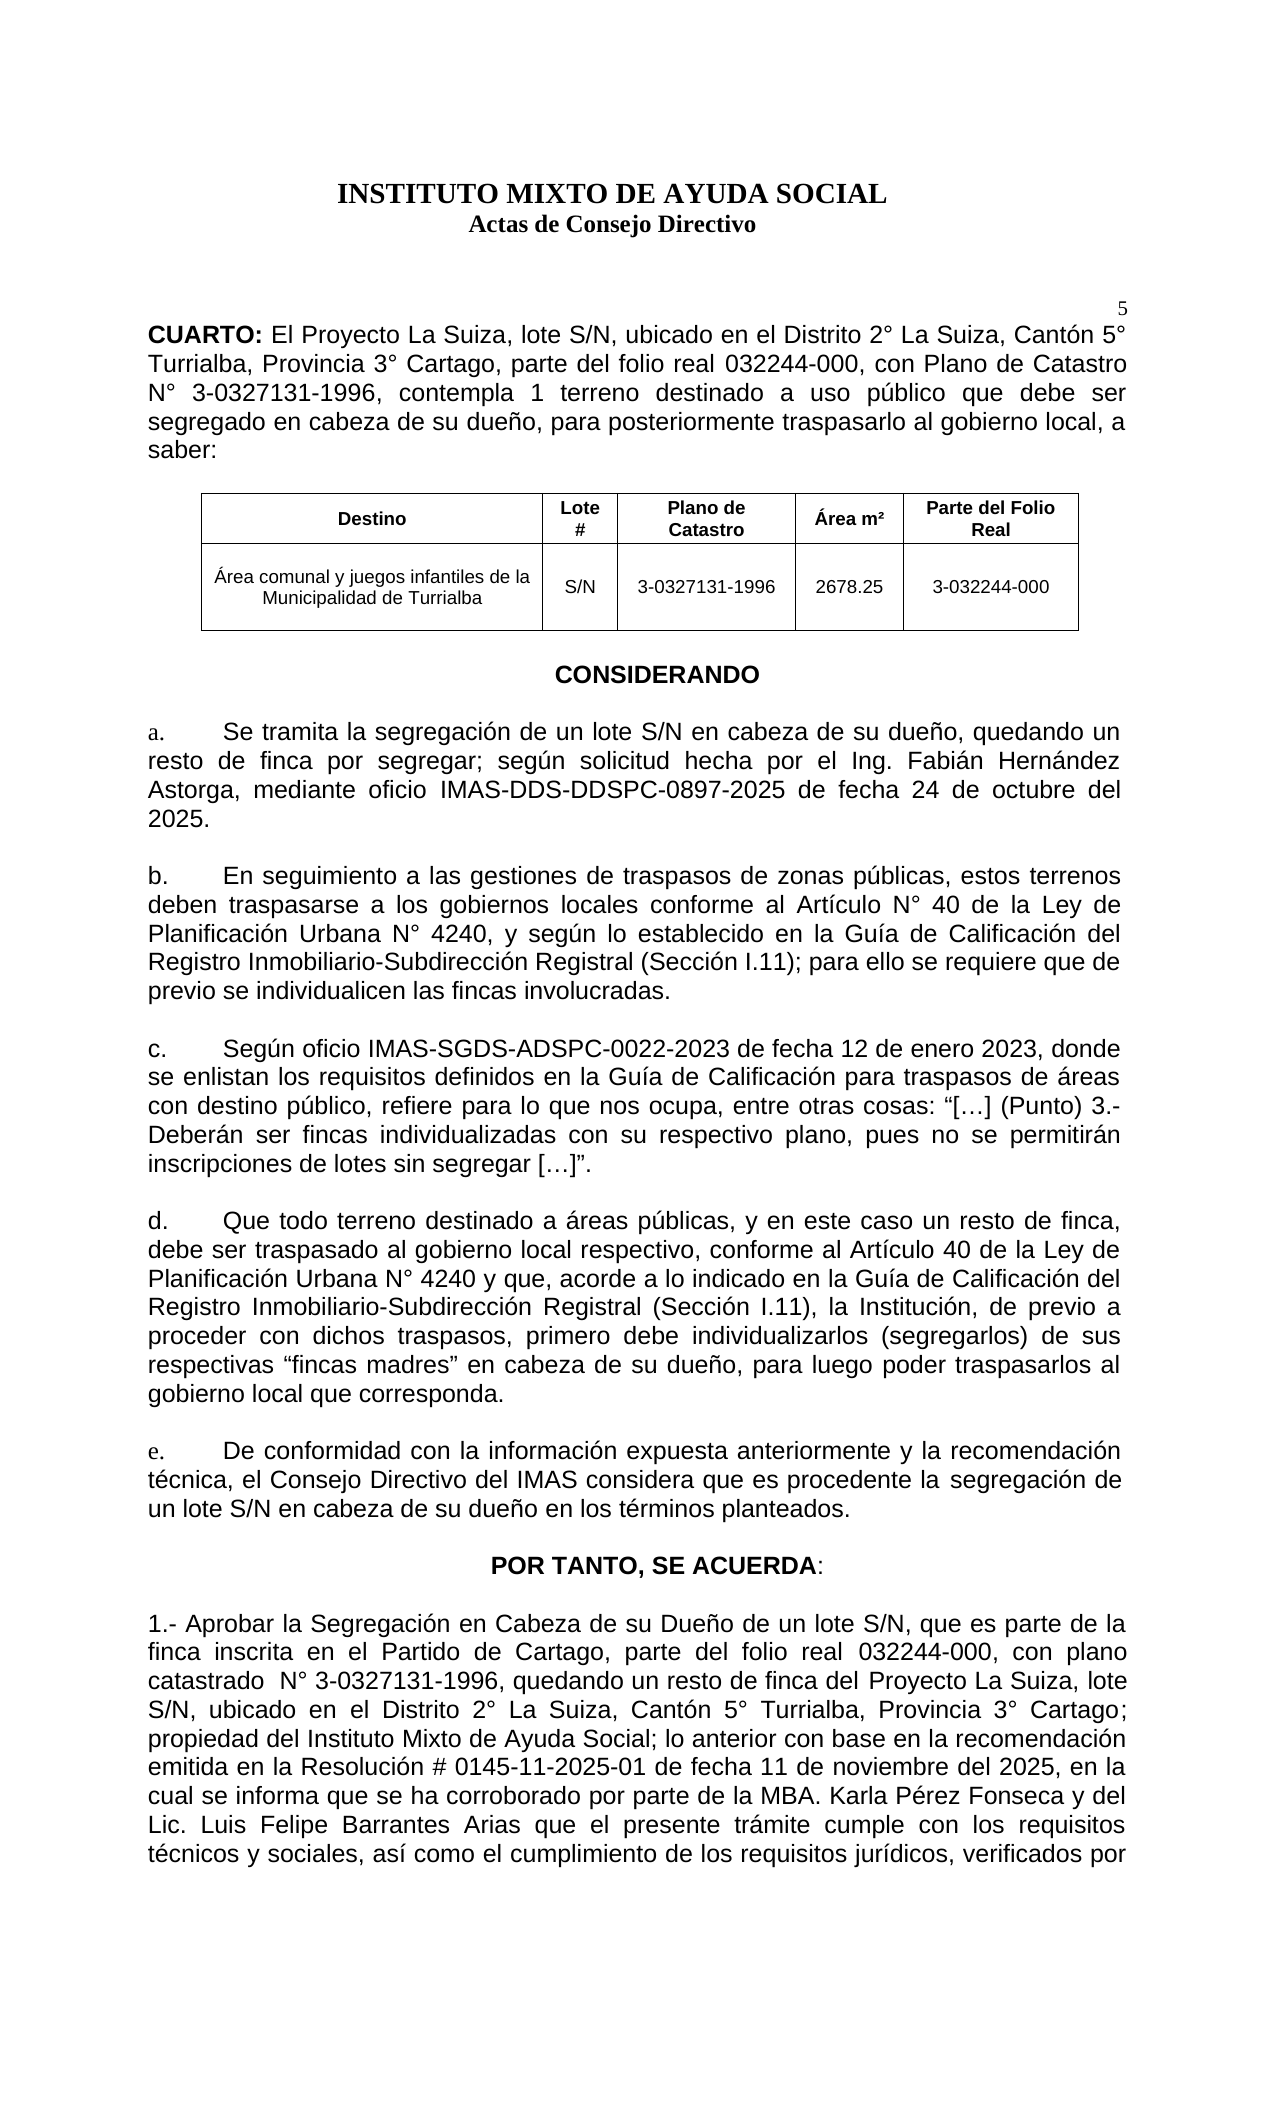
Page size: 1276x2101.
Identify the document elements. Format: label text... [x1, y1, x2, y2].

table_header Área m² [796, 494, 903, 543]
table_cell [192, 630, 623, 660]
table_header Plano de Catastro [618, 494, 795, 543]
list En seguimiento a las gestiones de traspasos de zonas públicas, estos terrenos deben traspasarse a los gobiernos locales conforme al Artículo N° 40 de la Ley de Planificación Urbana N° 4240, y según lo establecido en la Guía de Calificación del Registro Inmobiliario-Subdirección Registral (Sección I.11); para ello se requiere que de previo se individualicen las fincas involucradas. [148, 861, 1122, 1005]
table_header [192, 493, 201, 543]
table_header Destino [202, 494, 542, 543]
table_header Parte del Folio Real [904, 494, 1078, 543]
table_cell [192, 543, 201, 630]
list Se tramita la segregación de un lote S/N en cabeza de su dueño, quedando un resto de finca por segregar; según solicitud hecha por el Ing. Fabián Hernández Astorga, mediante oficio IMAS-DDS-DDSPC-0897-2025 de fecha 24 de octubre del 2025. [148, 717, 1122, 832]
list Que todo terreno destinado a áreas públicas, y en este caso un resto de finca, debe ser traspasado al gobierno local respectivo, conforme al Artículo 40 de la Ley de Planificación Urbana N° 4240 y que, acorde a lo indicado en la Guía de Calificación del Registro Inmobiliario-Subdirección Registral (Sección I.11), la Institución, de previo a proceder con dichos traspasos, primero debe individualizarlos (segregarlos) de sus respectivas “fincas madres” en cabeza de su dueño, para luego poder traspasarlos al gobierno local que corresponda. [148, 1206, 1122, 1407]
table_cell [624, 630, 1083, 660]
list Según oficio IMAS-SGDS-ADSPC-0022-2023 de fecha 12 de enero 2023, donde se enlistan los requisitos definidos en la Guía de Calificación para traspasos de áreas con destino público, refiere para lo que nos ocupa, entre otras cosas: “[…] (Punto) 3.- Deberán ser fincas individualizadas con su respectivo plano, pues no se permitirán inscripciones de lotes sin segregar […]”. [148, 1033, 1122, 1177]
text CUARTO: El Proyecto La Suiza, lote S/N, ubicado en el Distrito 2° La Suiza, Cantón 5° Turrialba, Provincia 3° Cartago, parte del folio real 032244-000, con Plano de Catastro N° 3-0327131-1996, contempla 1 terreno destinado a uso público que debe ser segregado en cabeza de su dueño, para posteriormente traspasarlo al gobierno local, a saber: [148, 320, 1127, 464]
list De conformidad con la información expuesta anteriormente y la recomendación técnica, el Consejo Directivo del IMAS considera que es procedente la segregación de un lote S/N en cabeza de su dueño en los términos planteados. [148, 1436, 1122, 1522]
list POR TANTO, SE ACUERDA: [148, 1551, 1167, 1580]
table_header [1079, 493, 1083, 543]
table_cell 2678.25 [796, 544, 903, 630]
table_cell 3-032244-000 [904, 544, 1078, 630]
table_cell S/N [543, 544, 617, 630]
table_cell 3-0327131-1996 [618, 544, 795, 630]
text 1.- Aprobar la Segregación en Cabeza de su Dueño de un lote S/N, que es parte de la finca inscrita en el Partido de Cartago, parte del folio real 032244-000, con plano catastrado N° 3-0327131-1996, quedando un resto de finca del Proyecto La Suiza, lote S/N, ubicado en el Distrito 2° La Suiza, Cantón 5° Turrialba, Provincia 3° Cartago; propiedad del Instituto Mixto de Ayuda Social; lo anterior con base en la recomendación emitida en la Resolución # 0145-11-2025-01 de fecha 11 de noviembre del 2025, en la cual se informa que se ha corroborado por parte de la MBA. Karla Pérez Fonseca y del Lic. Luis Felipe Barrantes Arias que el presente trámite cumple con los requisitos técnicos y sociales, así como el cumplimiento de los requisitos jurídicos, verificados por [148, 1609, 1127, 1867]
table_cell Área comunal y juegos infantiles de la Municipalidad de Turrialba [202, 544, 542, 630]
text CONSIDERANDO [148, 660, 1167, 688]
table_cell [1079, 543, 1083, 630]
table_header Lote # [543, 494, 617, 543]
